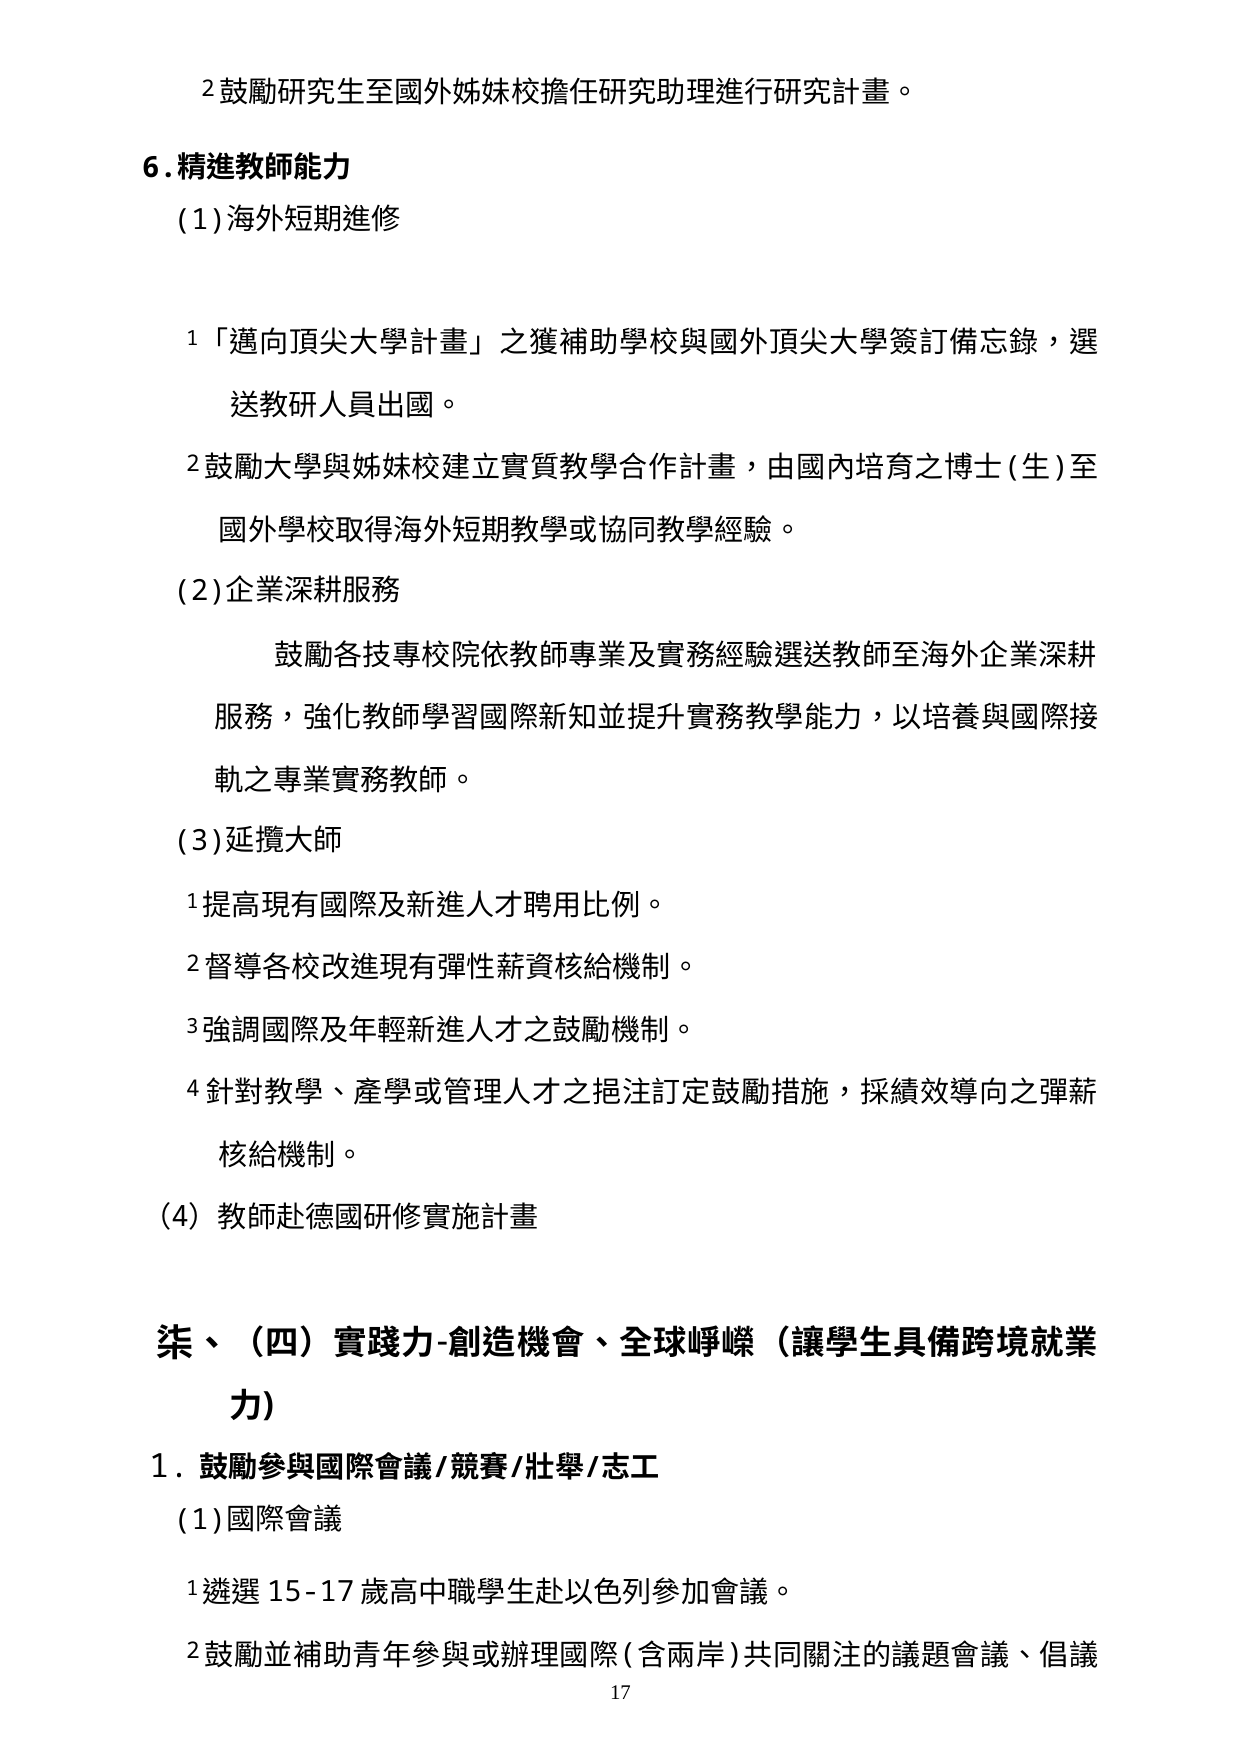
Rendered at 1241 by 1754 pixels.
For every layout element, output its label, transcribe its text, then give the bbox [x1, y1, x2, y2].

text 2鼓勵並補助青年參與或辦理國際(含兩岸)共同關注的議題會議、倡議 [186, 1611, 1098, 1673]
text 4針對教學、產學或管理人才之挹注訂定鼓勵措施，採績效導向之彈薪核給機制。 [186, 1048, 1098, 1173]
text 2鼓勵大學與姊妹校建立實質教學合作計畫，由國內培育之博士(生)至國外學校取得海外短期教學或協同教學經驗。 [186, 423, 1098, 548]
text 3強調國際及年輕新進人才之鼓勵機制。 [186, 986, 1098, 1048]
list 鼓勵參與國際會議/競賽/壯舉/志工 [149, 1436, 1098, 1488]
text 1「邁向頂尖大學計畫」之獲補助學校與國外頂尖大學簽訂備忘錄，選送教研人員出國。 [186, 298, 1098, 423]
list 海外短期進修 [173, 188, 1098, 240]
text 1提高現有國際及新進人才聘用比例。 [186, 861, 1098, 923]
text 鼓勵各技專校院依教師專業及實務經驗選送教師至海外企業深耕服務，強化教師學習國際新知並提升實務教學能力，以培養與國際接軌之專業實務教師。 [214, 611, 1098, 798]
list 延攬大師 [173, 811, 1098, 861]
text 1遴選15-17歲高中職學生赴以色列參加會議。 [186, 1548, 1098, 1611]
text 2督導各校改進現有彈性薪資核給機制。 [186, 923, 1098, 986]
list 企業深耕服務 [173, 561, 1098, 611]
subtitle 6.精進教師能力 [142, 136, 1098, 188]
text 2鼓勵研究生至國外姊妹校擔任研究助理進行研究計畫。 [201, 48, 1098, 111]
list 國際會議 [173, 1488, 1098, 1540]
subtitle （四）實踐力-創造機會、全球崢嶸（讓學生具備跨境就業力) [156, 1298, 1098, 1423]
text （4）教師赴德國研修實施計畫 [142, 1173, 1098, 1236]
